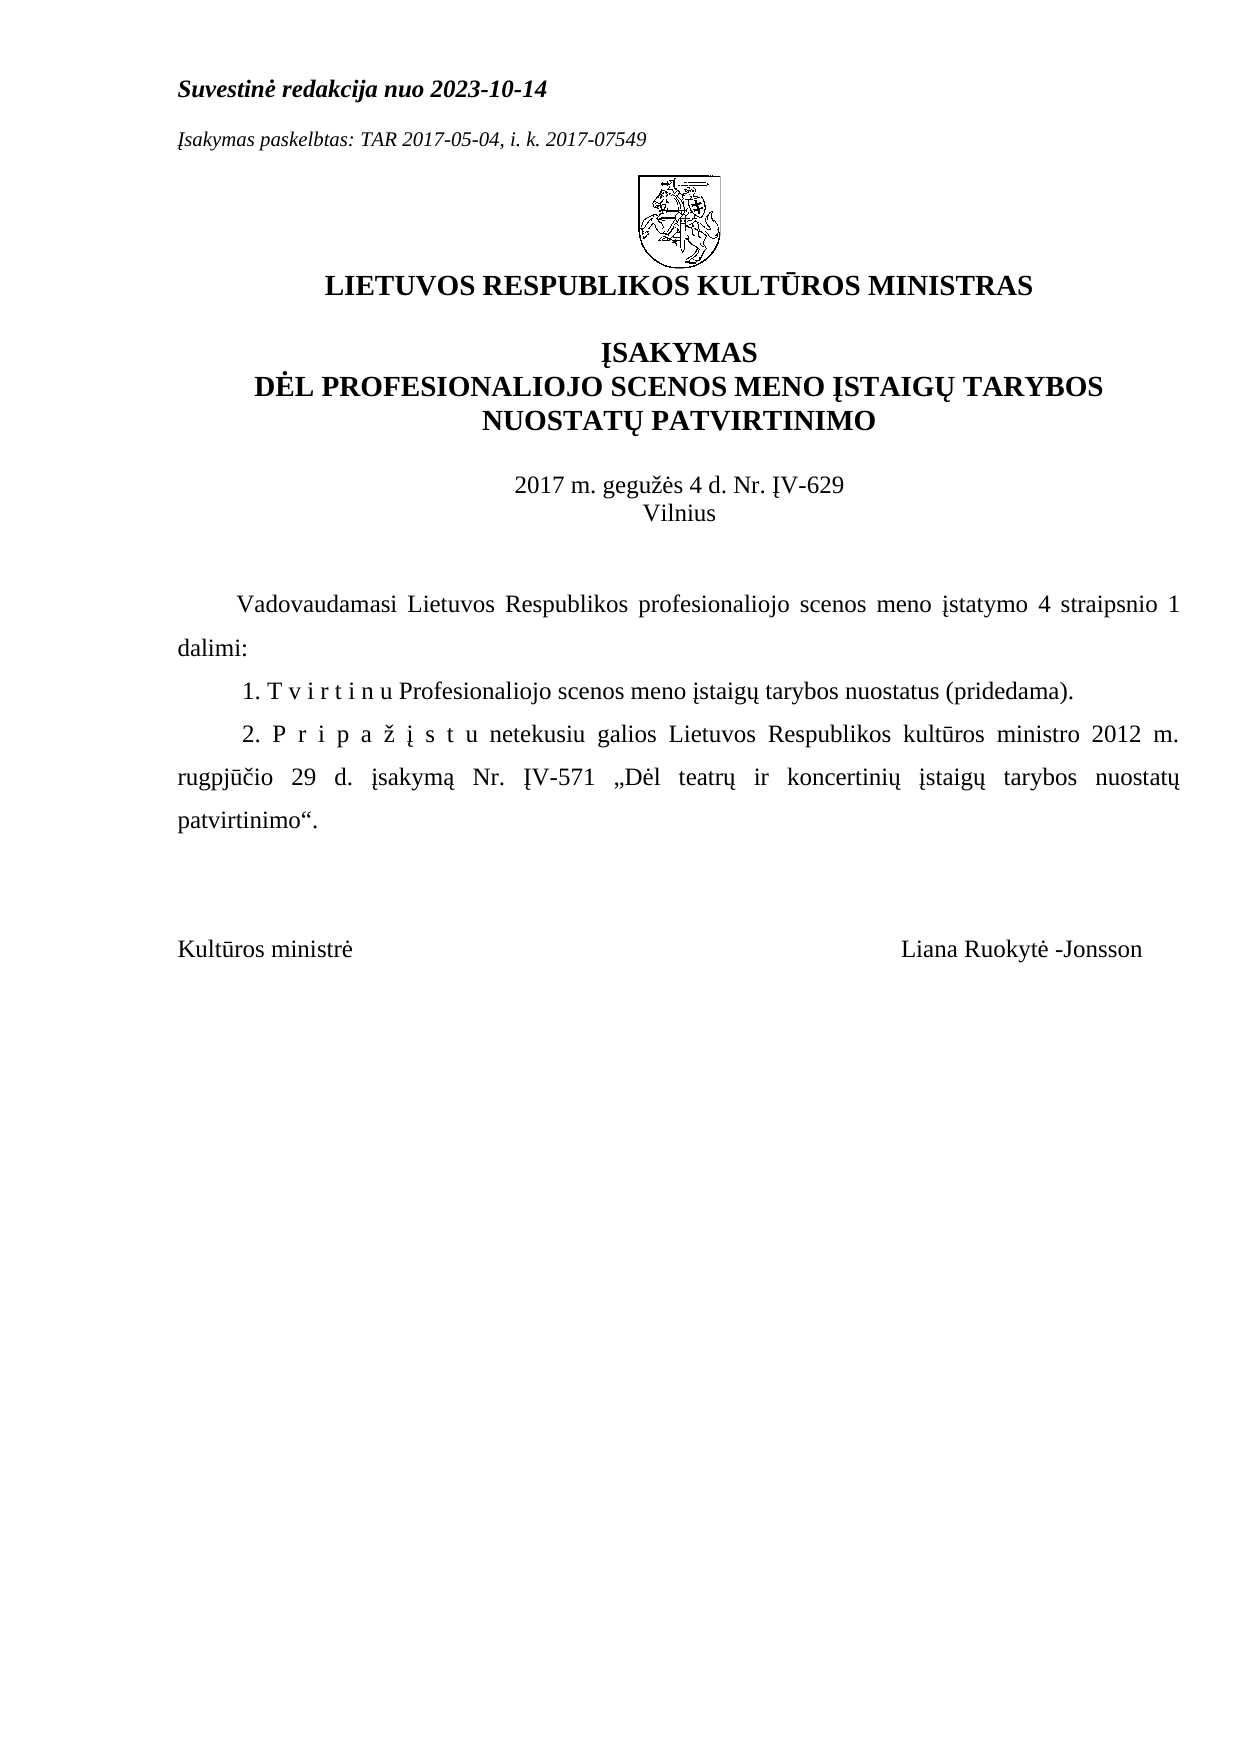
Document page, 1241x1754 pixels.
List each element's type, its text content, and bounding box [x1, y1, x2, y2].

text Kultūros ministrė Liana Ruokytė -Jonsson [177, 934, 1181, 963]
text DĖL profesionaliojo scenos meno įstaigų tarybos nuostatų patvirtinimo [177, 369, 1181, 436]
text Įsakymas paskelbtas: TAR 2017-05-04, i. k. 2017-07549 [177, 127, 1181, 151]
text Vilnius [177, 498, 1181, 527]
text LIETUVOS RESPUBLIKOS KULTŪROS MINISTRAS [177, 268, 1181, 302]
text ĮSAKYMAS [177, 336, 1181, 369]
text Suvestinė redakcija nuo 2023-10-14 [177, 74, 1181, 103]
text Vadovaudamasi Lietuvos Respublikos profesionaliojo scenos meno įstatymo 4 straipsnio 1 dalimi: [177, 589, 1181, 661]
text 2017 m. gegužės 4 d. Nr. ĮV-629 [177, 470, 1181, 498]
text 1. T v i r t i n u Profesionaliojo scenos meno įstaigų tarybos nuostatus (pridedama). [177, 676, 1181, 704]
text 2. P r i p a ž į s t u netekusiu galios Lietuvos Respublikos kultūros ministro 2012 m. rugpjūčio 29 d. įsakymą Nr. ĮV-571 „Dėl teatrų ir koncertinių įstaigų tarybos nuostatų patvirtinimo“. [177, 719, 1181, 834]
